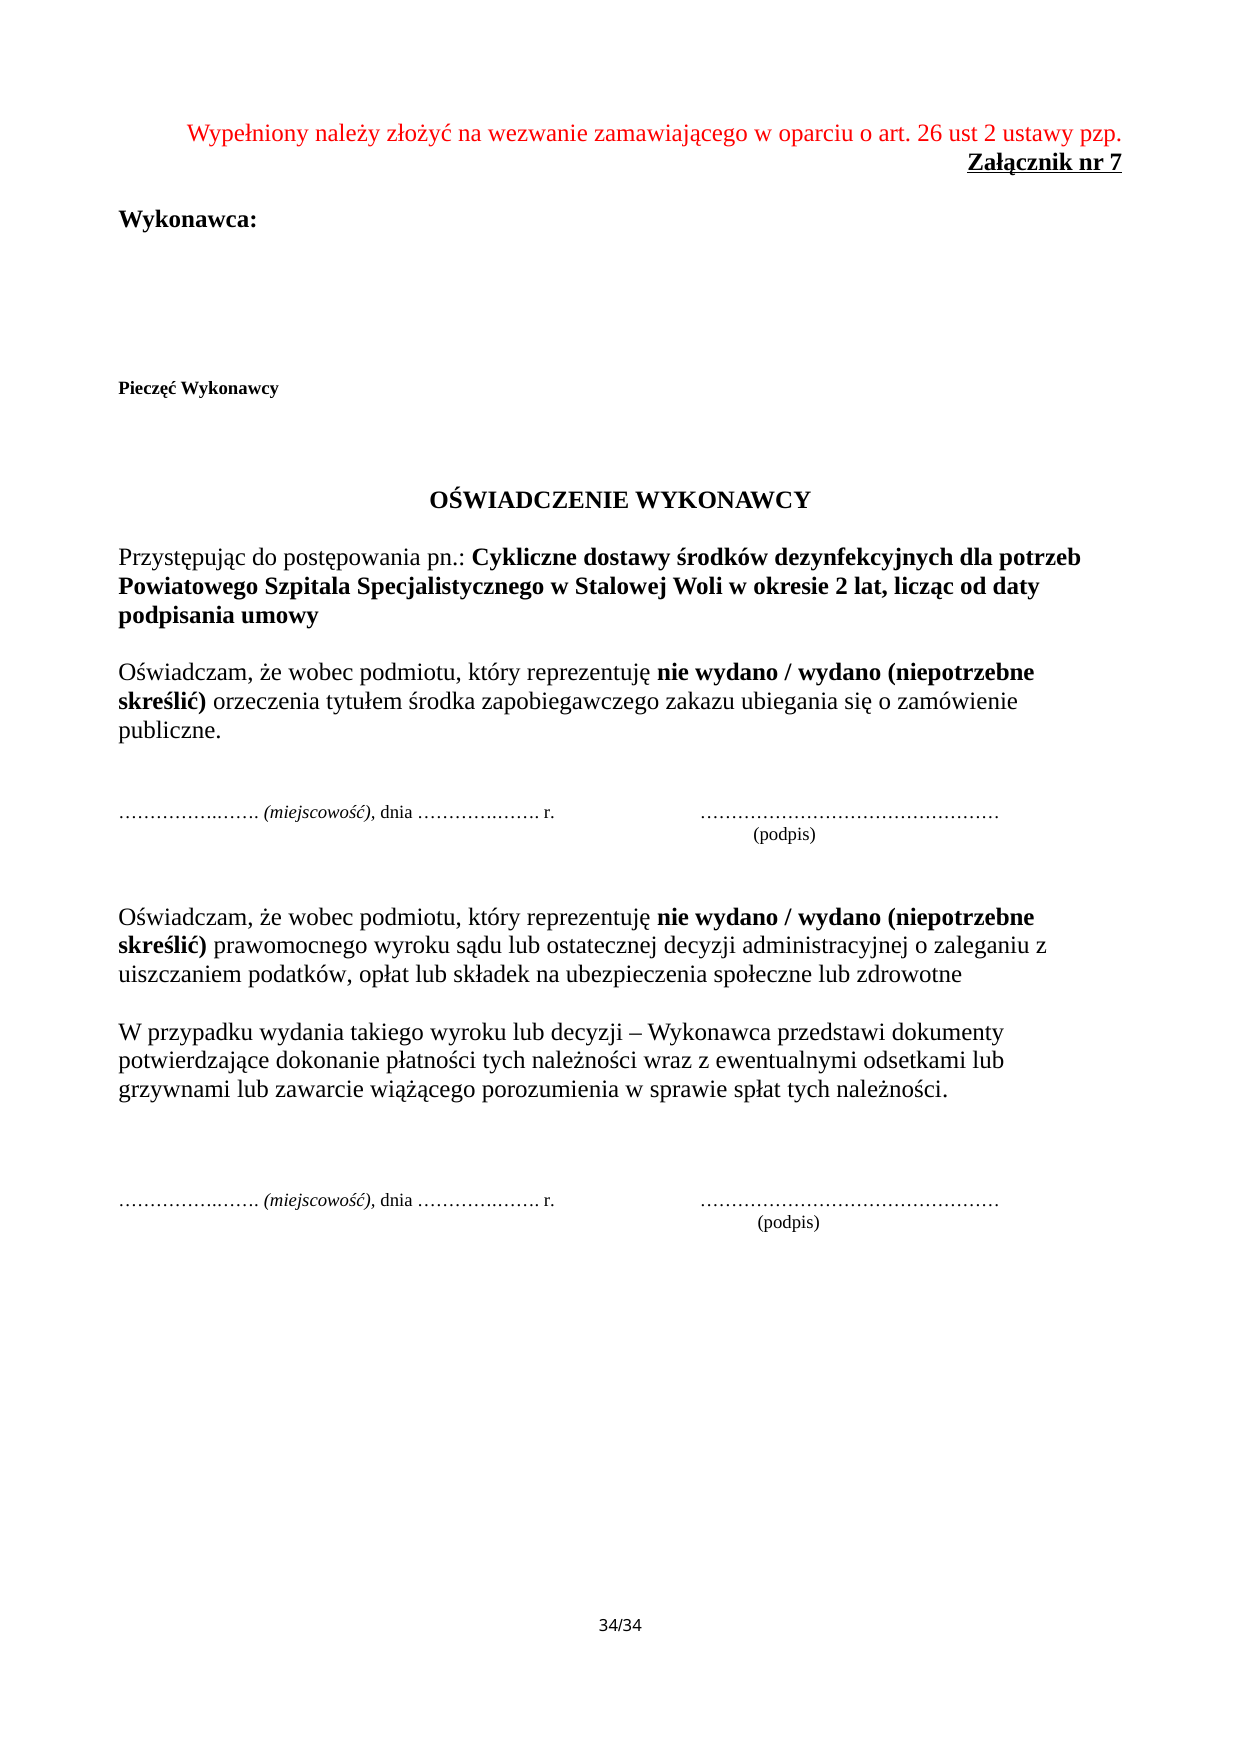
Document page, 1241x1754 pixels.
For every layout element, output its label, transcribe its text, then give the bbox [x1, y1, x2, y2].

text Oświadczam, że wobec podmiotu, który reprezentuję nie wydano / wydano (niepotrzebne skreślić) prawomocnego wyroku sądu lub ostatecznej decyzji administracyjnej o zaleganiu z uiszczaniem podatków, opłat lub składek na ubezpieczenia społeczne lub zdrowotne [118, 902, 1122, 988]
text Załącznik nr 7 [118, 147, 1122, 176]
text …………….……. (miejscowość), dnia ………….……. r. ………………………………………… [118, 1189, 1122, 1211]
text (podpis) [753, 822, 1122, 844]
text Wypełniony należy złożyć na wezwanie zamawiającego w oparciu o art. 26 ust 2 ustawy pzp. [118, 118, 1122, 147]
text Pieczęć Wykonawcy [118, 377, 1122, 398]
text …………….……. (miejscowość), dnia ………….……. r. ………………………………………… [118, 801, 1122, 822]
text OŚWIADCZENIE WYKONAWCY [118, 485, 1122, 513]
text Przystępując do postępowania pn.: Cykliczne dostawy środków dezynfekcyjnych dla potrzeb Powiatowego Szpitala Specjalistycznego w Stalowej Woli w okresie 2 lat, licząc od daty podpisania umowy [118, 542, 1122, 628]
text Oświadczam, że wobec podmiotu, który reprezentuję nie wydano / wydano (niepotrzebne skreślić) orzeczenia tytułem środka zapobiegawczego zakazu ubiegania się o zamówienie publiczne. [118, 657, 1122, 743]
text Wykonawca: [118, 204, 1122, 233]
text (podpis) [757, 1211, 1122, 1232]
text W przypadku wydania takiego wyroku lub decyzji – Wykonawca przedstawi dokumenty potwierdzające dokonanie płatności tych należności wraz z ewentualnymi odsetkami lub grzywnami lub zawarcie wiążącego porozumienia w sprawie spłat tych należności. [118, 1017, 1122, 1103]
